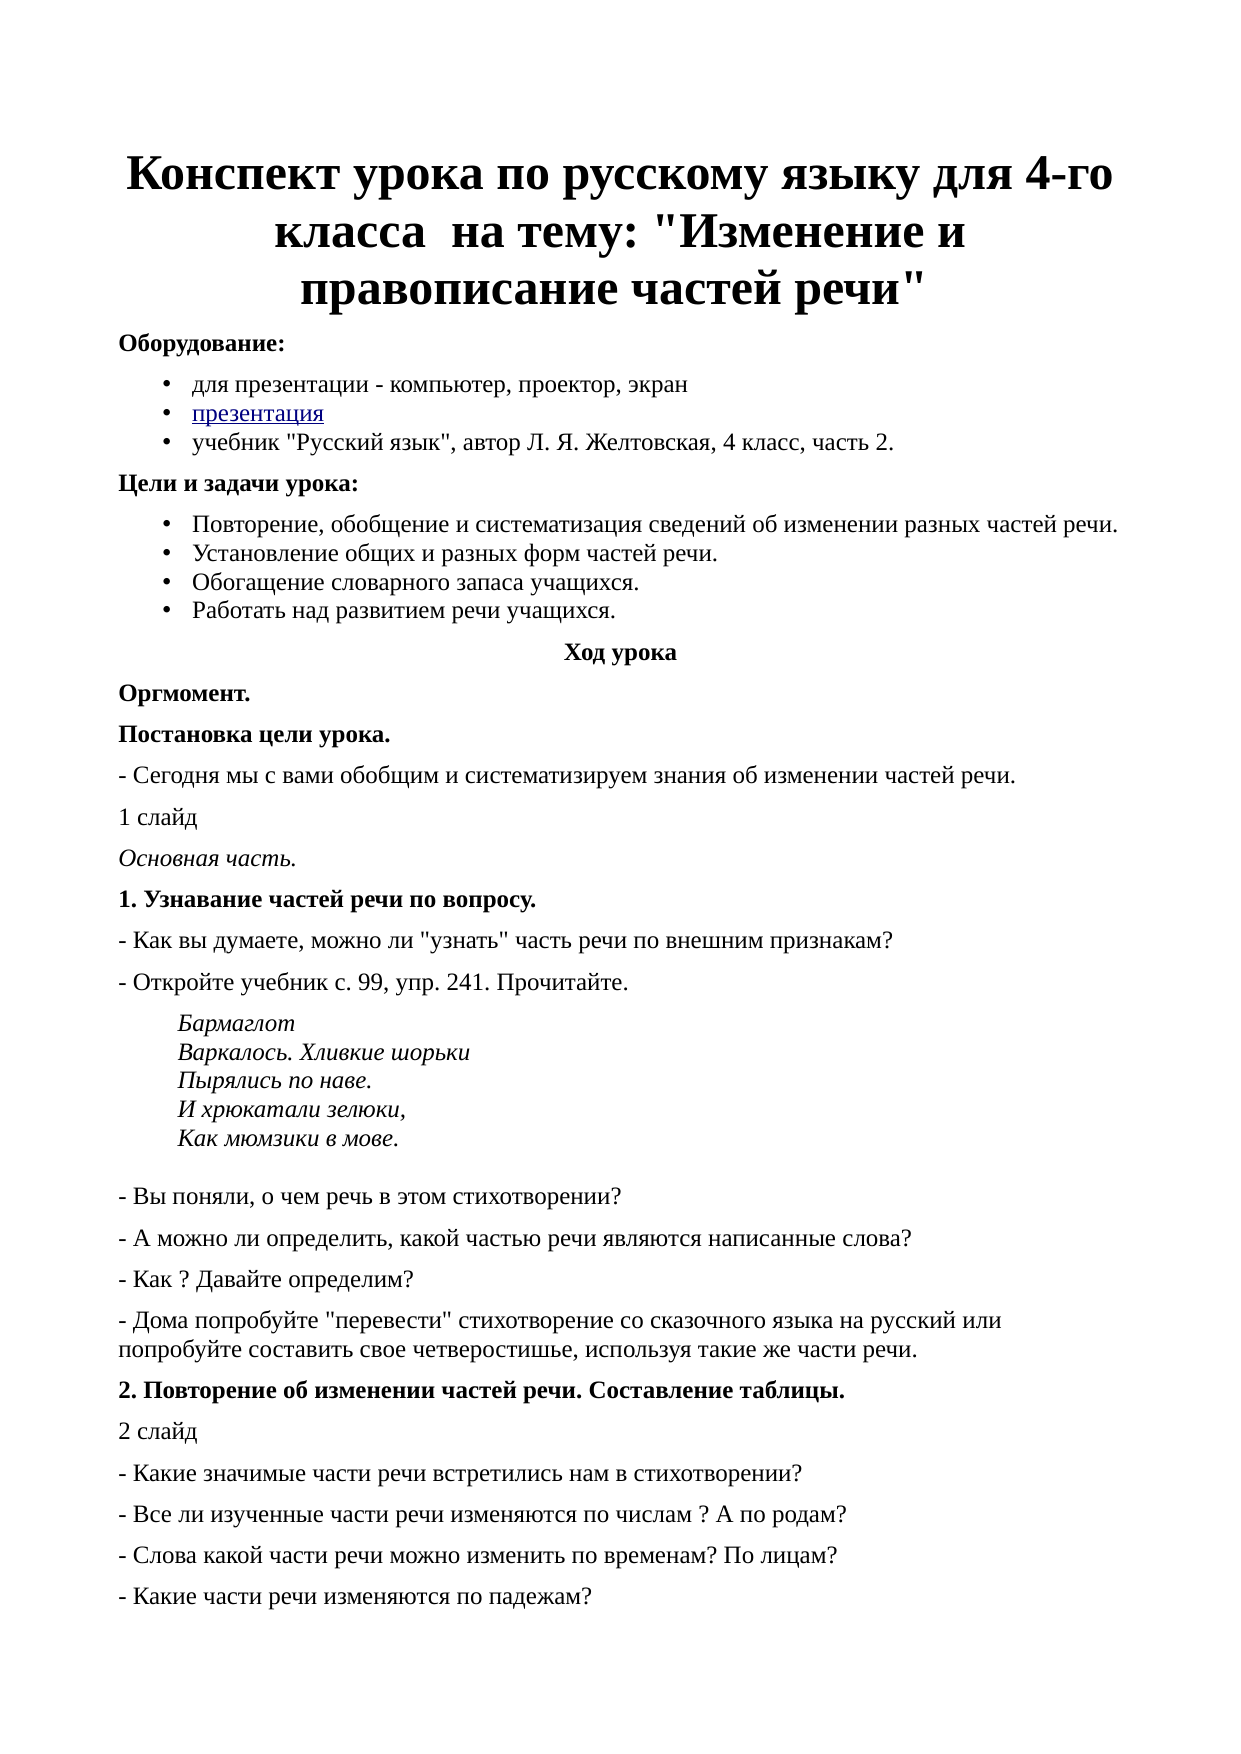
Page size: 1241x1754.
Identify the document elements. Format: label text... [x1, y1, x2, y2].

list Установление общих и разных форм частей речи. [162, 538, 1122, 567]
text - Все ли изученные части речи изменяются по числам ? А по родам? [118, 1499, 1122, 1528]
list Повторение, обобщение и систематизация сведений об изменении разных частей речи. [162, 509, 1122, 538]
text - Какие части речи изменяются по падежам? [118, 1581, 1122, 1610]
text - А можно ли определить, какой частью речи являются написанные слова? [118, 1223, 1122, 1251]
text 1. Узнавание частей речи по вопросу. [118, 884, 1122, 913]
text - Вы поняли, о чем речь в этом стихотворении? [118, 1181, 1122, 1210]
text 2. Повторение об изменении частей речи. Составление таблицы. [118, 1375, 1122, 1404]
list презентация [162, 398, 1122, 427]
text Основная часть. [118, 843, 1122, 872]
text - Дома попробуйте "перевести" стихотворение со сказочного языка на русский или попробуйте составить свое четверостишье, используя такие же части речи. [118, 1305, 1122, 1363]
text Цели и задачи урока: [118, 468, 1122, 497]
text 2 слайд [118, 1416, 1122, 1445]
text - Какие значимые части речи встретились нам в стихотворении? [118, 1458, 1122, 1486]
text Бармаглот Варкалось. Хливкие шорьки Пырялись по наве. И хрюкатали зелюки, Как мюмзики в мове. [177, 1008, 1063, 1152]
list для презентации - компьютер, проектор, экран [162, 369, 1122, 398]
text - Как ? Давайте определим? [118, 1264, 1122, 1293]
text 1 слайд [118, 802, 1122, 831]
list учебник "Русский язык", автор Л. Я. Желтовская, 4 класс, часть 2. [162, 427, 1122, 456]
text Постановка цели урока. [118, 719, 1122, 748]
text - Сегодня мы с вами обобщим и систематизируем знания об изменении частей речи. [118, 761, 1122, 789]
text Оборудование: [118, 328, 1122, 357]
text - Как вы думаете, можно ли "узнать" часть речи по внешним признакам? [118, 926, 1122, 954]
list Работать над развитием речи учащихся. [162, 596, 1122, 624]
list Обогащение словарного запаса учащихся. [162, 567, 1122, 596]
text Оргмомент. [118, 678, 1122, 707]
text - Откройте учебник с. 99, упр. 241. Прочитайте. [118, 967, 1122, 996]
text Ход урока [118, 637, 1122, 666]
subtitle Конспект урока по русскому языку для 4-го класса на тему: "Изменение и правописание частей речи" [118, 143, 1122, 316]
text - Слова какой части речи можно изменить по временам? По лицам? [118, 1540, 1122, 1569]
